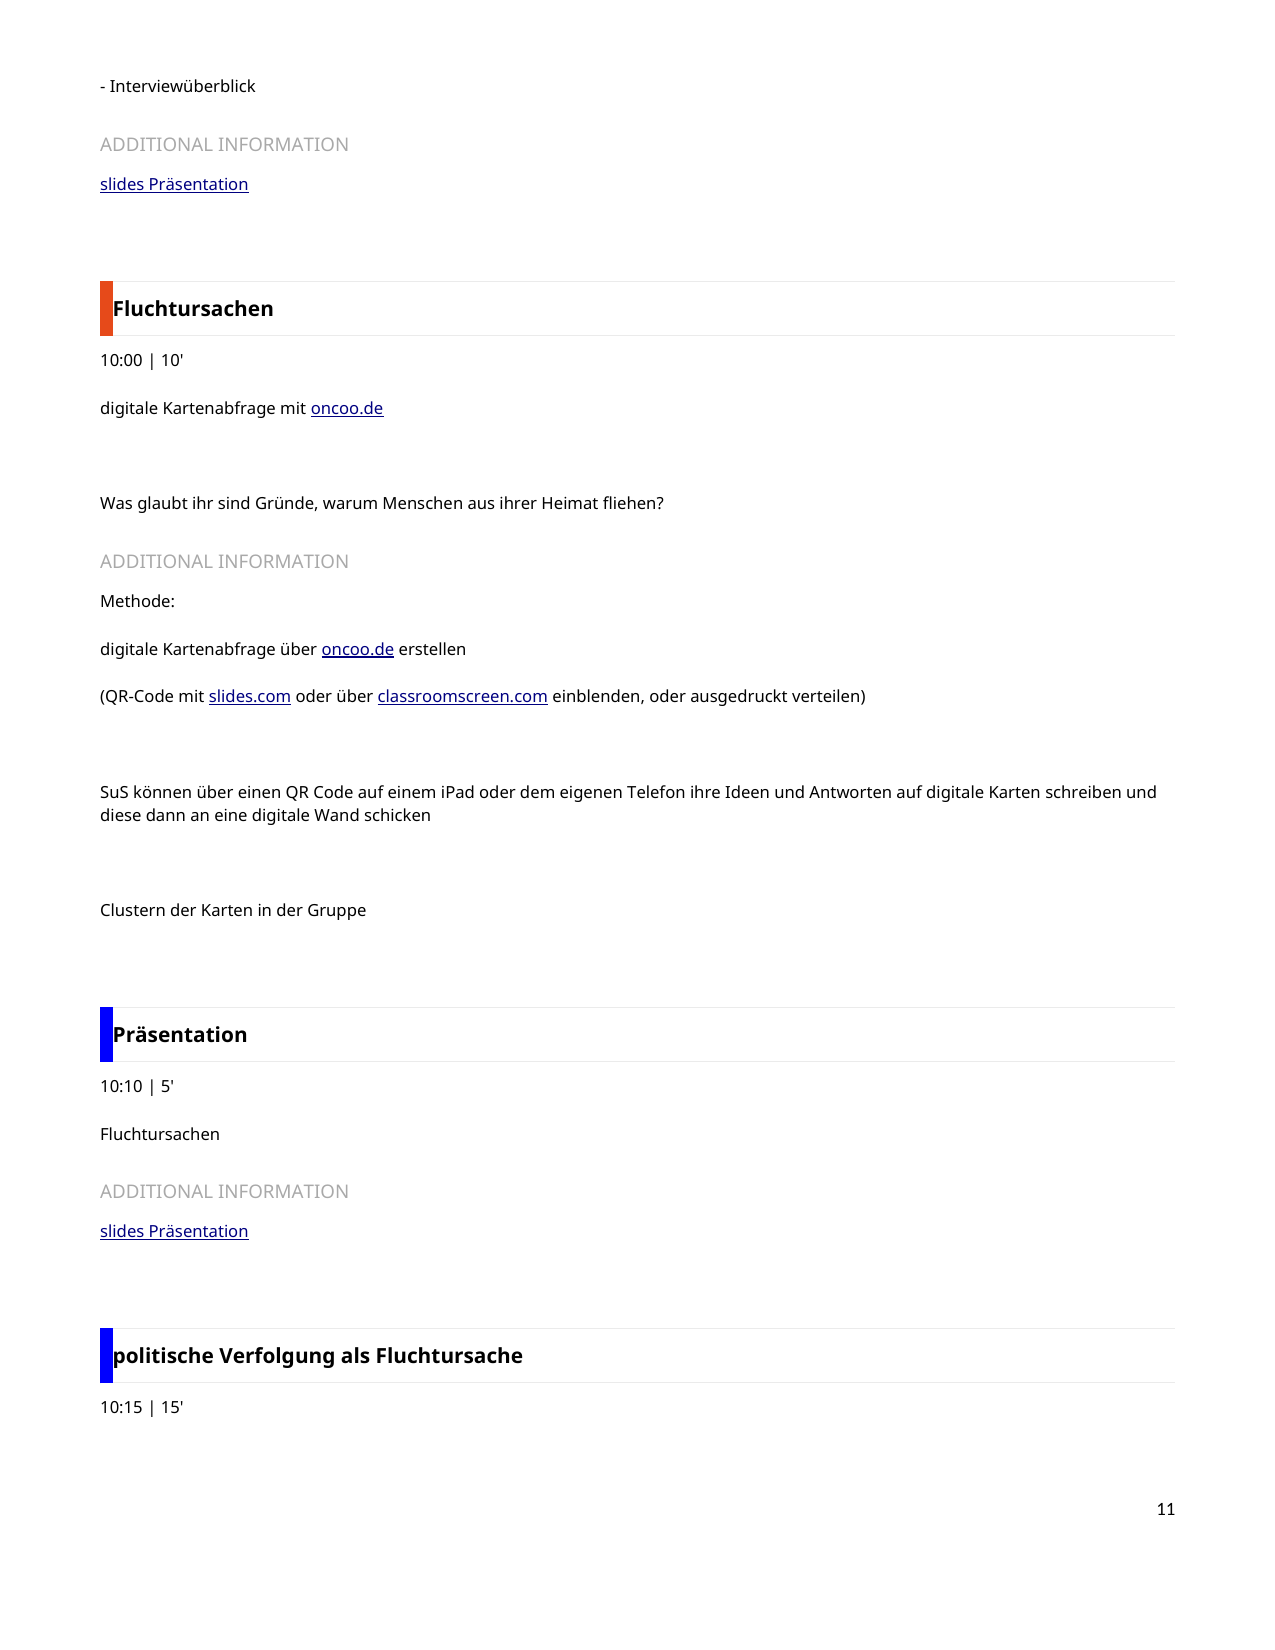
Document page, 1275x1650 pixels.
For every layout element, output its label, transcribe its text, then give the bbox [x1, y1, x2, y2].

text SuS können über einen QR Code auf einem iPad oder dem eigenen Telefon ihre Ideen und Antworten auf digitale Karten schreiben und diese dann an eine digitale Wand schicken [100, 781, 1175, 826]
subtitle politische Verfolgung als Fluchtursache [113, 1329, 1175, 1382]
subtitle Additional Information [100, 1178, 1175, 1204]
text digitale Kartenabfrage über oncoo.de erstellen [100, 637, 1175, 660]
subtitle Additional Information [100, 131, 1175, 157]
subtitle Additional Information [100, 548, 1175, 573]
text 10:00 | 10' [100, 349, 1175, 371]
text (QR-Code mit slides.com oder über classroomscreen.com einblenden, oder ausgedruckt verteilen) [100, 685, 1175, 708]
text Was glaubt ihr sind Gründe, warum Menschen aus ihrer Heimat fliehen? [100, 492, 1175, 514]
text 10:10 | 5' [100, 1074, 1175, 1097]
text - Interviewüberblick [100, 75, 1175, 98]
subtitle Fluchtursachen [113, 282, 1175, 335]
text Fluchtursachen [100, 1122, 1175, 1145]
text digitale Kartenabfrage mit oncoo.de [100, 396, 1175, 419]
text 10:15 | 15' [100, 1396, 1175, 1419]
text slides Präsentation [100, 1220, 1175, 1243]
text slides Präsentation [100, 173, 1175, 196]
text Clustern der Karten in der Gruppe [100, 899, 1175, 921]
text Methode: [100, 590, 1175, 612]
subtitle Präsentation [113, 1008, 1175, 1061]
